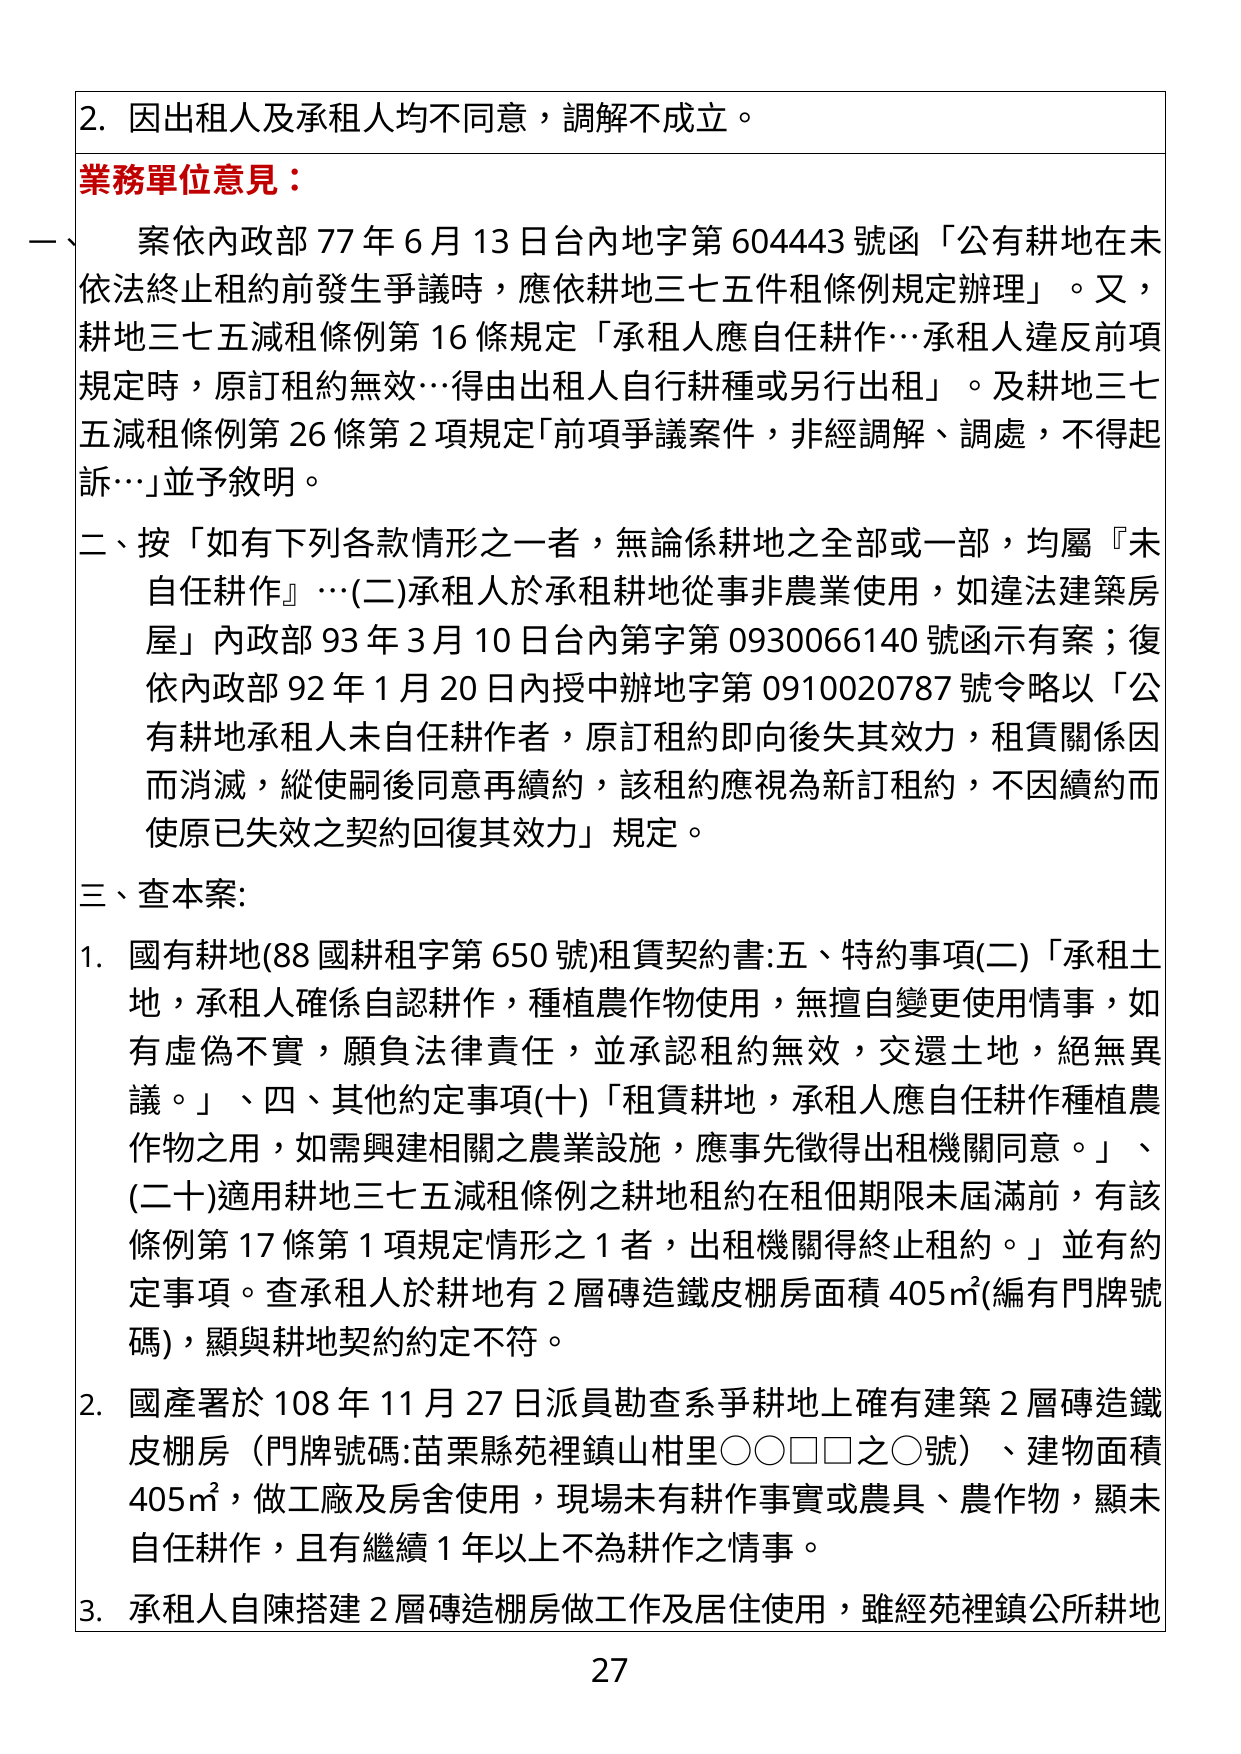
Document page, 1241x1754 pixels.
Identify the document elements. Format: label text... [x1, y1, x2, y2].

table_cell 業務單位意見： 案依內政部77年6月13日台內地字第604443號函「公有耕地在未依法終止租約前發生爭議時，應依耕地三七五件租條例規定辦理」。又，耕地三七五減租條例第16條規定「承租人應自任耕作…承租人違反前項規定時，原訂租約無效…得由出租人自行耕種或另行出租」。及耕地三七五減租條例第26條第2項規定｢前項爭議案件，非經調解、調處，不得起訴…｣並予敘明。 按「如有下列各款情形之一者，無論係耕地之全部或一部，均屬『未自任耕作』…(二)承租人於承租耕地從事非農業使用，如違法建築房屋」內政部93年3月10日台內第字第0930066140號函示有案；復依內政部92年1月20日內授中辦地字第0910020787號令略以「公有耕地承租人未自任耕作者，原訂租約即向後失其效力，租賃關係因而消滅，縱使嗣後同意再續約，該租約應視為新訂租約，不因續約而使原已失效之契約回復其效力」規定。 查本案: 國有耕地(88國耕租字第650號)租賃契約書:五、特約事項(二)「承租土地，承租人確係自認耕作，種植農作物使用，無擅自變更使用情事，如有虛偽不實，願負法律責任，並承認租約無效，交還土地，絕無異議。」、四、其他約定事項(十)「租賃耕地，承租人應自任耕作種植農作物之用，如需興建相關之農業設施，應事先徵得出租機關同意。」、(二十)適用耕地三七五減租條例之耕地租約在租佃期限未屆滿前，有該條例第17條第1項規定情形之1者，出租機關得終止租約。」並有約定事項。查承租人於耕地有2層磚造鐵皮棚房面積405㎡(編有門牌號碼)，顯與耕地契約約定不符。 國產署於108年11月27日派員勘查系爭耕地上確有建築2層磚造鐵皮棚房（門牌號碼:苗栗縣苑裡鎮山柑里○○□□之○號）、建物面積405㎡，做工廠及房舍使用，現場未有耕作事實或農具、農作物，顯未自任耕作，且有繼續1年以上不為耕作之情事。 承租人自陳搭建2層磚造棚房做工作及居住使用，雖經苑裡鎮公所耕地租佃委員會調解決議「由承租人回復原耕地使用性質，繼續租約。」，承租人仍表示不願拆除，而不同意。 是以，本案承租人違反規定，擬「終止三七五租約由出租人收回耕地」，惟出租人國有耕地租賃契約管理模式，尚得與承租人訂定其他一般租賃租約，建請出租人在維持現狀既有使用狀態下，與承租人另訂其他一般租賃租約。 [76, 154, 1165, 1631]
table_cell 苑裡鎮公所調解決議 主文:由承租人回復原耕地使用性質，繼續租約。 理由： 承租人於耕地上建有2層磚造棚房，係為居住與工作所需，基於必要性，仍請拆除後依原租約繼續承租。 因出租人及承租人均不同意，調解不成立。 [76, 92, 1165, 153]
